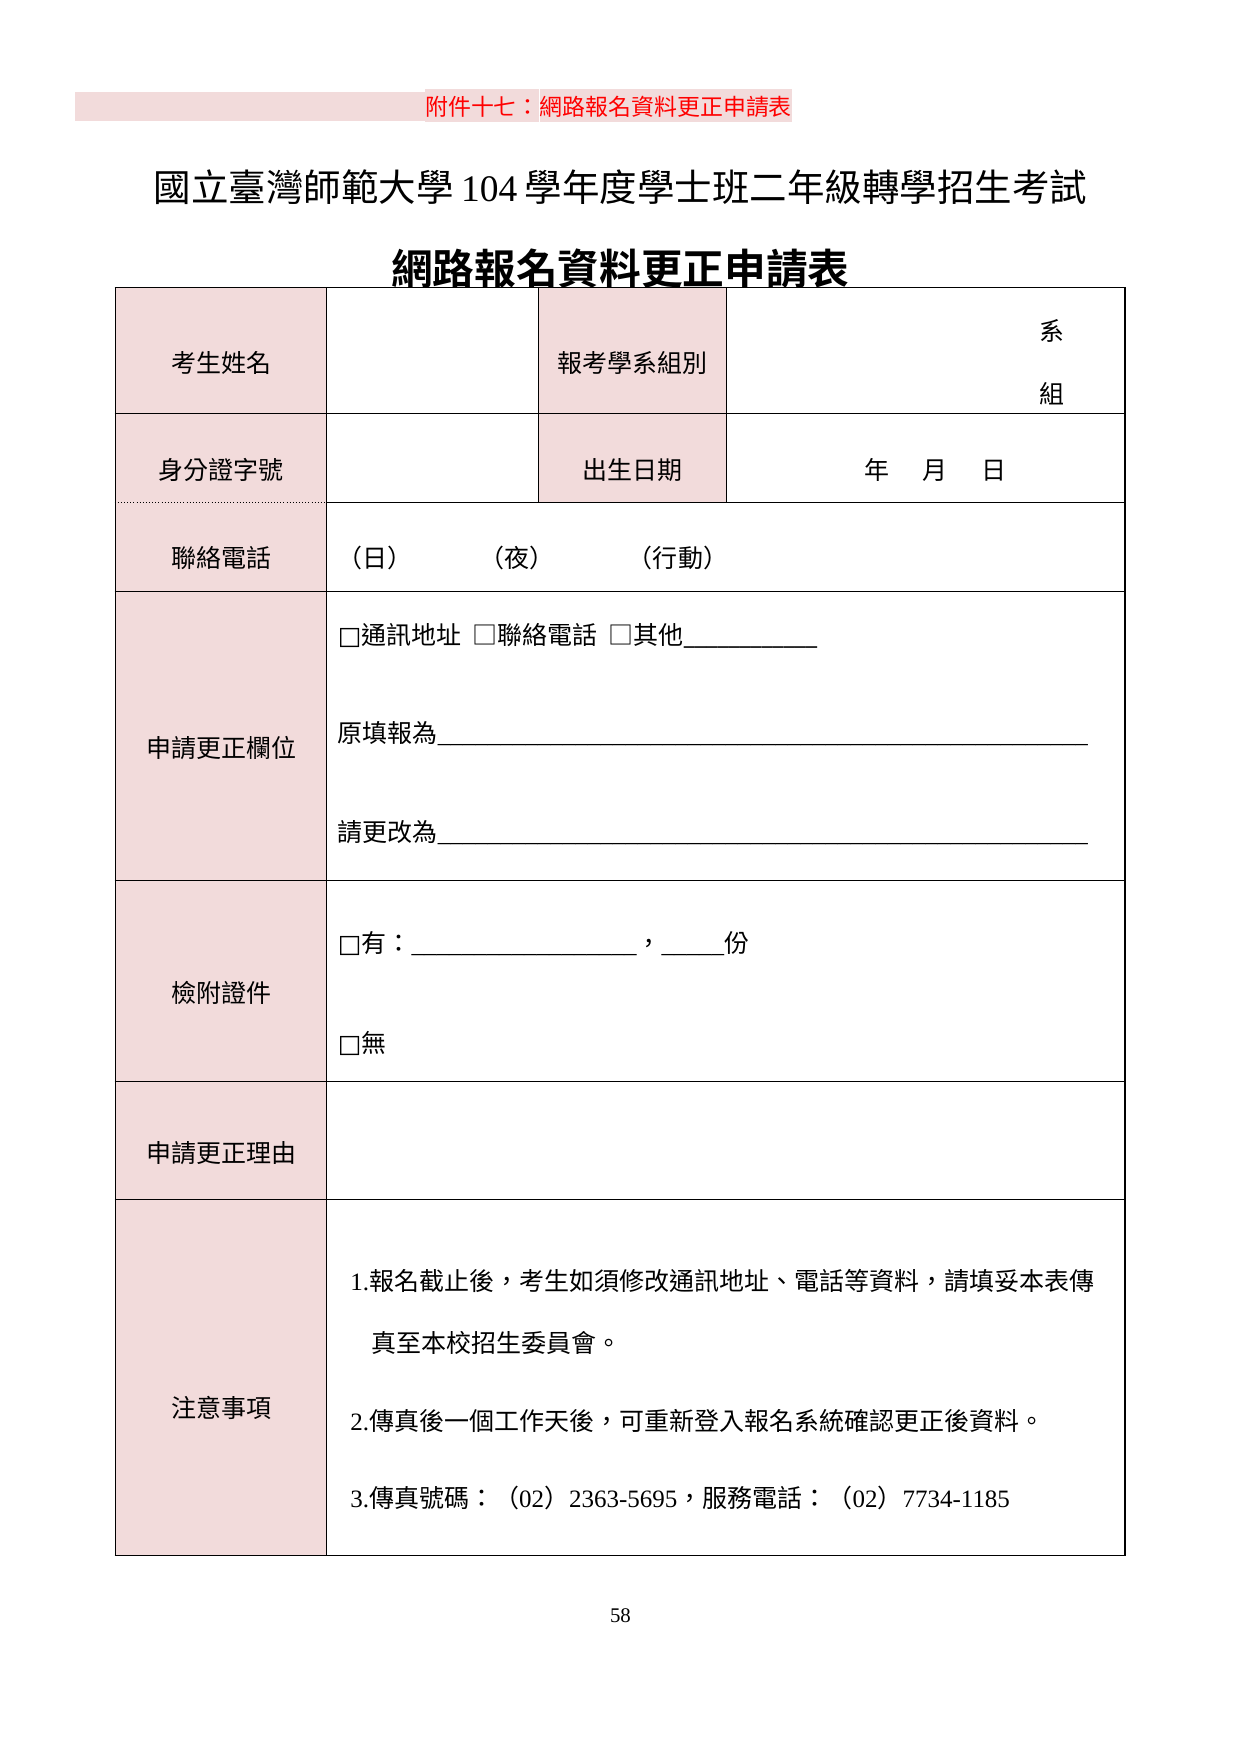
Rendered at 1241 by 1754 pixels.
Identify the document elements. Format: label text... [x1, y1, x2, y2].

table_cell 出生日期 [539, 414, 726, 502]
table_cell 申請更正理由 [116, 1082, 326, 1199]
table_cell 聯絡電話 [116, 502, 326, 591]
table_cell □通訊地址 □聯絡電話 □其他____________ 原填報為____________________________________________________ 請更改為____________________________________________________ [327, 592, 1124, 880]
table_header 系 組 [727, 288, 1124, 413]
table_cell 注意事項 [116, 1200, 326, 1555]
table_header 考生姓名 [116, 288, 326, 413]
table_cell （日） （夜） （行動） [327, 503, 1124, 591]
table_cell 1.報名截止後，考生如須修改通訊地址、電話等資料，請填妥本表傳真至本校招生委員會。 2.傳真後一個工作天後，可重新登入報名系統確認更正後資料。 3.傳真號碼：（02）2363-5695，服務電話：（02）7734-1185 [327, 1200, 1124, 1555]
table_cell [327, 1082, 1124, 1199]
table_header [327, 288, 538, 413]
table_header 報考學系組別 [539, 288, 726, 413]
table_cell □有：__________________，_____份 □無 [327, 881, 1124, 1081]
text 網路報名資料更正申請表 [75, 225, 1165, 287]
text 國立臺灣師範大學104學年度學士班二年級轉學招生考試 [75, 143, 1165, 206]
table_cell 身分證字號 [116, 414, 326, 502]
table_cell 申請更正欄位 [116, 592, 326, 880]
table_cell 檢附證件 [116, 881, 326, 1081]
table_cell [327, 414, 538, 502]
table_cell 年 月 日 [727, 414, 1124, 502]
